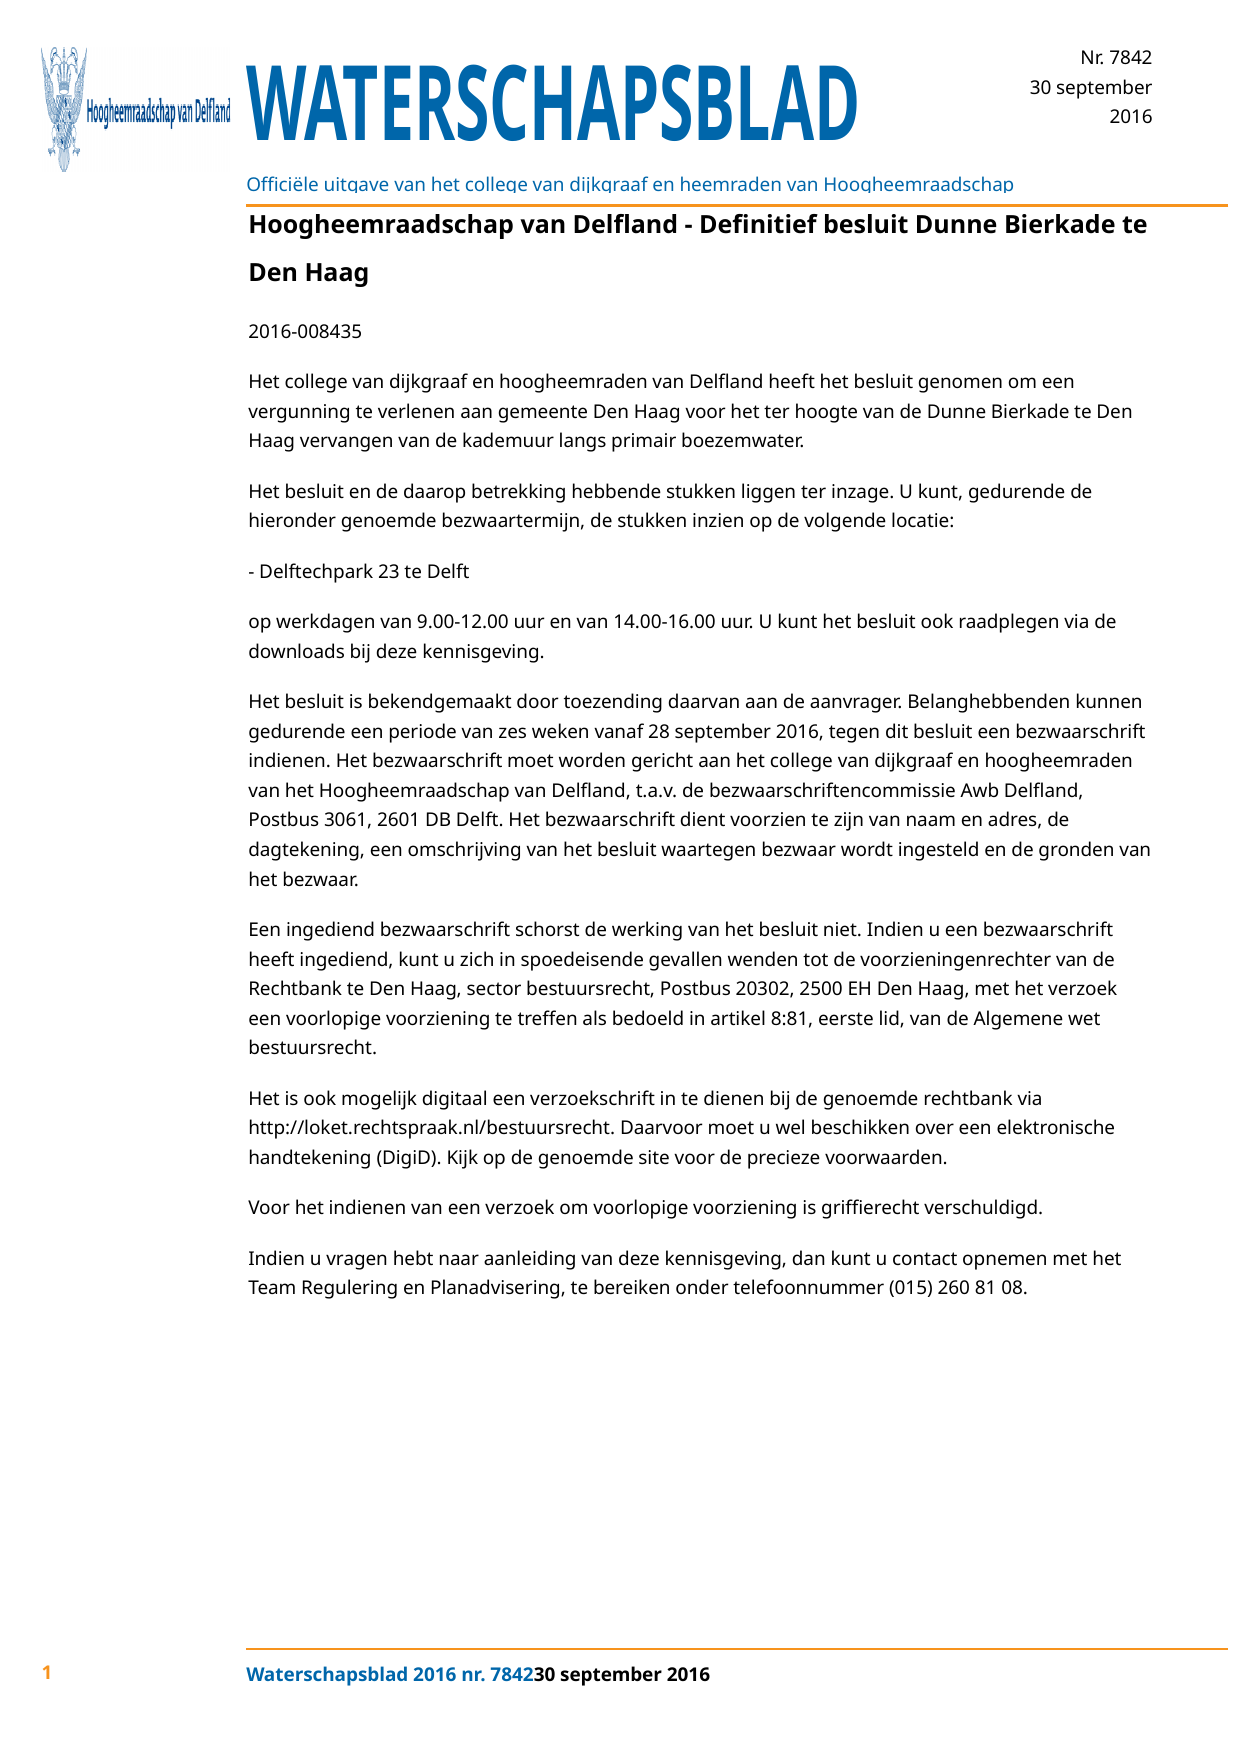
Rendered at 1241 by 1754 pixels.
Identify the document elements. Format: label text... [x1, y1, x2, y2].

text Indien u vragen hebt naar aanleiding van deze kennisgeving, dan kunt u contact opnemen met het Team Regulering en Planadvisering, te bereiken onder telefoonnummer (015) 260 81 08. [248, 1245, 1152, 1300]
text Het is ook mogelijk digitaal een verzoekschrift in te dienen bij de genoemde rechtbank via http://loket.rechtspraak.nl/bestuursrecht. Daarvoor moet u wel beschikken over een elektronische handtekening (DigiD). Kijk op de genoemde site voor de precieze voorwaarden. [248, 1085, 1152, 1170]
picture [41, 47, 231, 172]
text Een ingediend bezwaarschrift schorst de werking van het besluit niet. Indien u een bezwaarschrift heeft ingediend, kunt u zich in spoedeisende gevallen wenden tot de voorzieningenrechter van de Rechtbank te Den Haag, sector bestuursrecht, Postbus 20302, 2500 EH Den Haag, met het verzoek een voorlopige voorziening te treffen als bedoeld in artikel 8:81, eerste lid, van de Algemene wet bestuursrecht. [248, 916, 1152, 1060]
text - Delftechpark 23 te Delft [248, 558, 1152, 584]
text Het college van dijkgraaf en hoogheemraden van Delfland heeft het besluit genomen om een vergunning te verlenen aan gemeente Den Haag voor het ter hoogte van de Dunne Bierkade te Den Haag vervangen van de kademuur langs primair boezemwater. [248, 368, 1152, 453]
text Voor het indienen van een verzoek om voorlopige voorziening is griffierecht verschuldigd. [248, 1194, 1152, 1220]
text 2016-008435 [248, 318, 1152, 344]
text Het besluit en de daarop betrekking hebbende stukken liggen ter inzage. U kunt, gedurende de hieronder genoemde bezwaartermijn, de stukken inzien op de volgende locatie: [248, 478, 1152, 533]
text op werkdagen van 9.00-12.00 uur en van 14.00-16.00 uur. U kunt het besluit ook raadplegen via de downloads bij deze kennisgeving. [248, 608, 1152, 664]
text Het besluit is bekendgemaakt door toezending daarvan aan de aanvrager. Belanghebbenden kunnen gedurende een periode van zes weken vanaf 28 september 2016, tegen dit besluit een bezwaarschrift indienen. Het bezwaarschrift moet worden gericht aan het college van dijkgraaf en hoogheemraden van het Hoogheemraadschap van Delfland, t.a.v. de bezwaarschriftencommissie Awb Delfland, Postbus 3061, 2601 DB Delft. Het bezwaarschrift dient voorzien te zijn van naam en adres, de dagtekening, een omschrijving van het besluit waartegen bezwaar wordt ingesteld en de gronden van het bezwaar. [248, 688, 1152, 892]
text Hoogheemraadschap van Delfland - Definitief besluit Dunne Bierkade te Den Haag [248, 207, 1152, 288]
